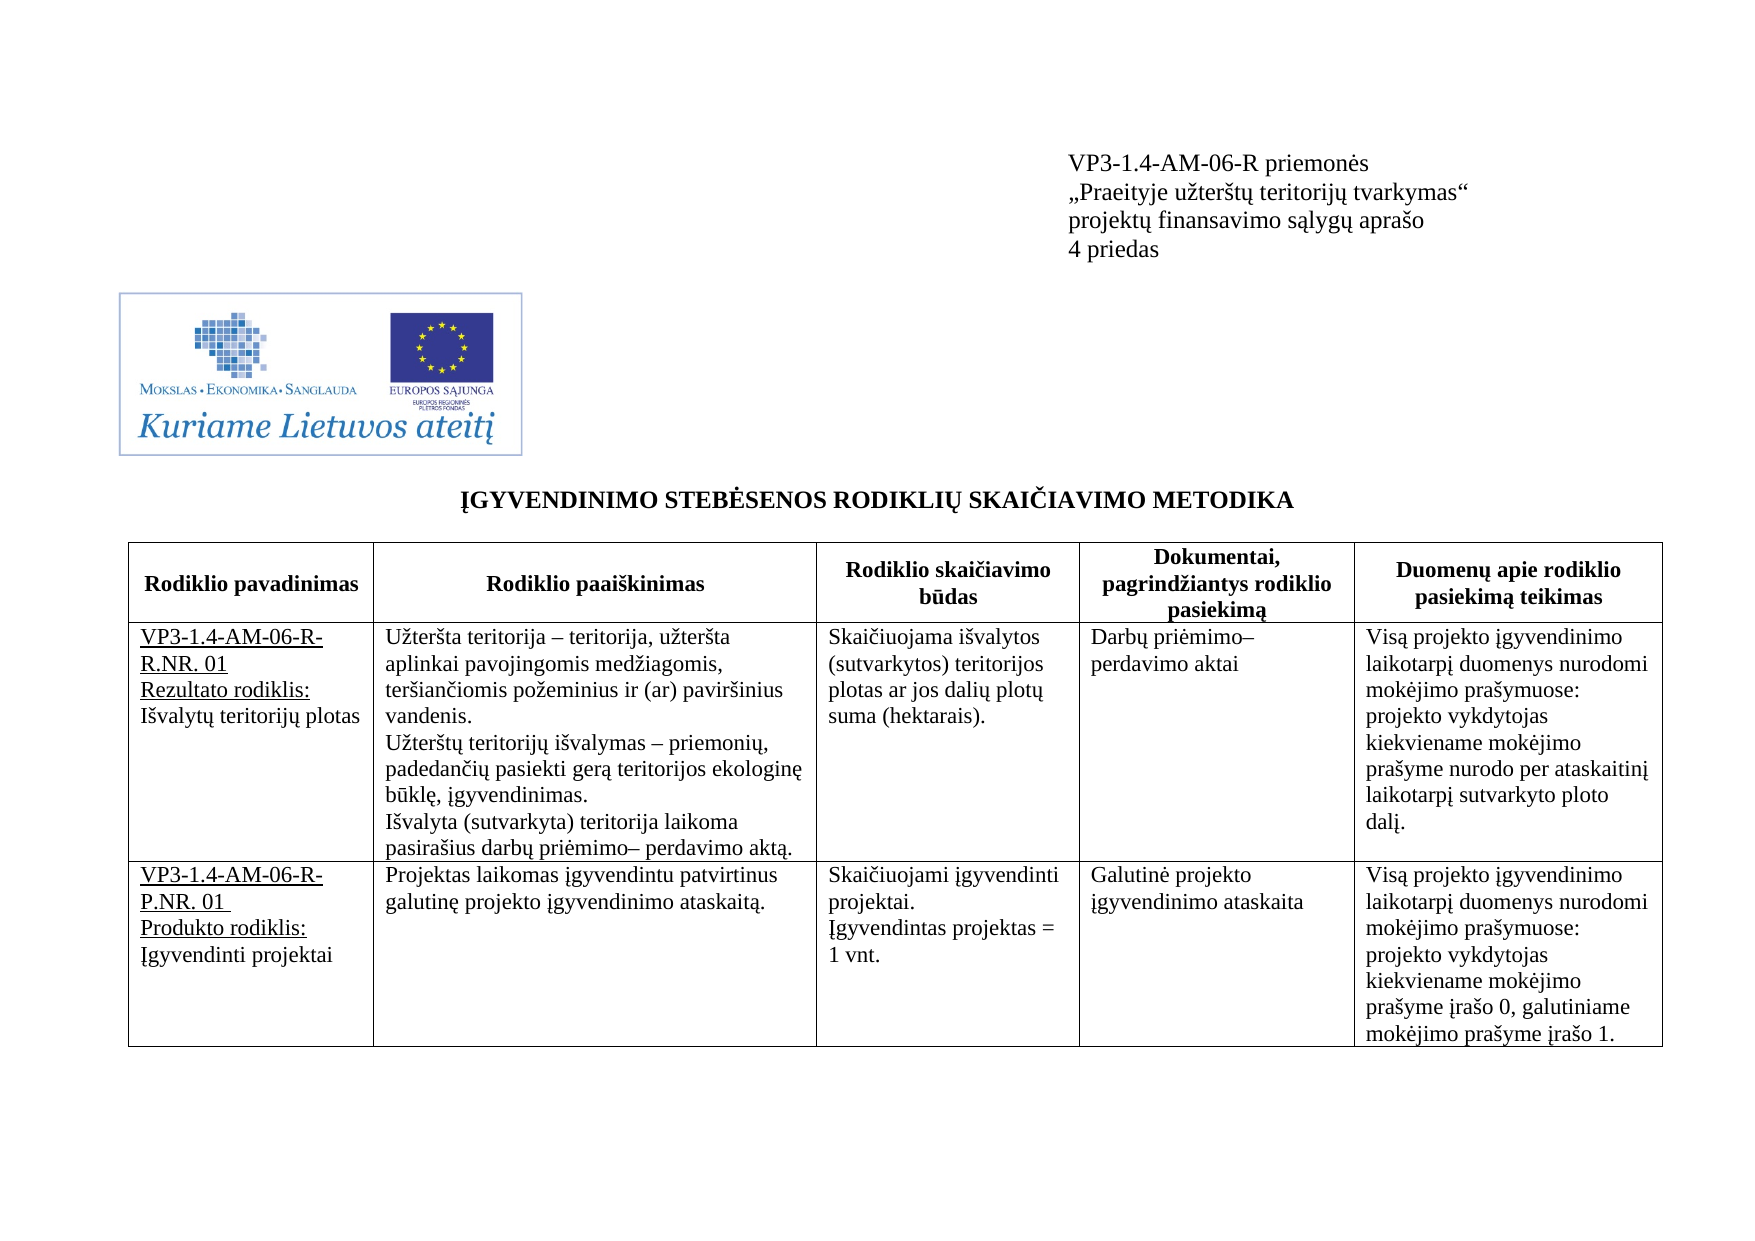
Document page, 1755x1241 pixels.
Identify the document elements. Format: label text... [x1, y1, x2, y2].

text „Praeityje užterštų teritorijų tvarkymas“ [1068, 177, 1636, 206]
table_header Duomenų apie rodiklio pasiekimą teikimas [1355, 543, 1662, 622]
text 4 priedas [1068, 234, 1636, 263]
table_cell Skaičiuojama išvalytos (sutvarkytos) teritorijos plotas ar jos dalių plotų suma (hektarais). [817, 623, 1079, 861]
table_cell Darbų priėmimo– perdavimo aktai [1080, 623, 1354, 861]
table_cell VP3-1.4-AM-06-R-R.NR. 01 Rezultato rodiklis: Išvalytų teritorijų plotas [129, 623, 373, 861]
table_header Rodiklio pavadinimas [129, 543, 373, 622]
table_cell Visą projekto įgyvendinimo laikotarpį duomenys nurodomi mokėjimo prašymuose: projekto vykdytojas kiekviename mokėjimo prašyme įrašo 0, galutiniame mokėjimo prašyme įrašo 1. [1355, 862, 1662, 1046]
table_header Rodiklio skaičiavimo būdas [817, 543, 1079, 622]
table_cell Užteršta teritorija – teritorija, užteršta aplinkai pavojingomis medžiagomis, teršiančiomis požeminius ir (ar) paviršinius vandenis. Užterštų teritorijų išvalymas – priemonių, padedančių pasiekti gerą teritorijos ekologinę būklę, įgyvendinimas. Išvalyta (sutvarkyta) teritorija laikoma pasirašius darbų priėmimo– perdavimo aktą. [374, 623, 816, 861]
table_cell Skaičiuojami įgyvendinti projektai. Įgyvendintas projektas = 1 vnt. [817, 862, 1079, 1046]
text projektų finansavimo sąlygų aprašo [1068, 206, 1636, 234]
table_cell VP3-1.4-AM-06-R-P.NR. 01 Produkto rodiklis: Įgyvendinti projektai [129, 862, 373, 1046]
table_header Rodiklio paaiškinimas [374, 543, 816, 622]
table_cell Galutinė projekto įgyvendinimo ataskaita [1080, 862, 1354, 1046]
table_header Dokumentai, pagrindžiantys rodiklio pasiekimą [1080, 543, 1354, 622]
table_cell Visą projekto įgyvendinimo laikotarpį duomenys nurodomi mokėjimo prašymuose: projekto vykdytojas kiekviename mokėjimo prašyme nurodo per ataskaitinį laikotarpį sutvarkyto ploto dalį. [1355, 623, 1662, 861]
text ĮGYVENDINIMO STEBĖSENOS RODIKLIŲ SKAIČIAVIMO METODIKA [118, 485, 1636, 513]
table_cell Projektas laikomas įgyvendintu patvirtinus galutinę projekto įgyvendinimo ataskaitą. [374, 862, 816, 1046]
text VP3-1.4-AM-06-R priemonės [1068, 148, 1636, 177]
